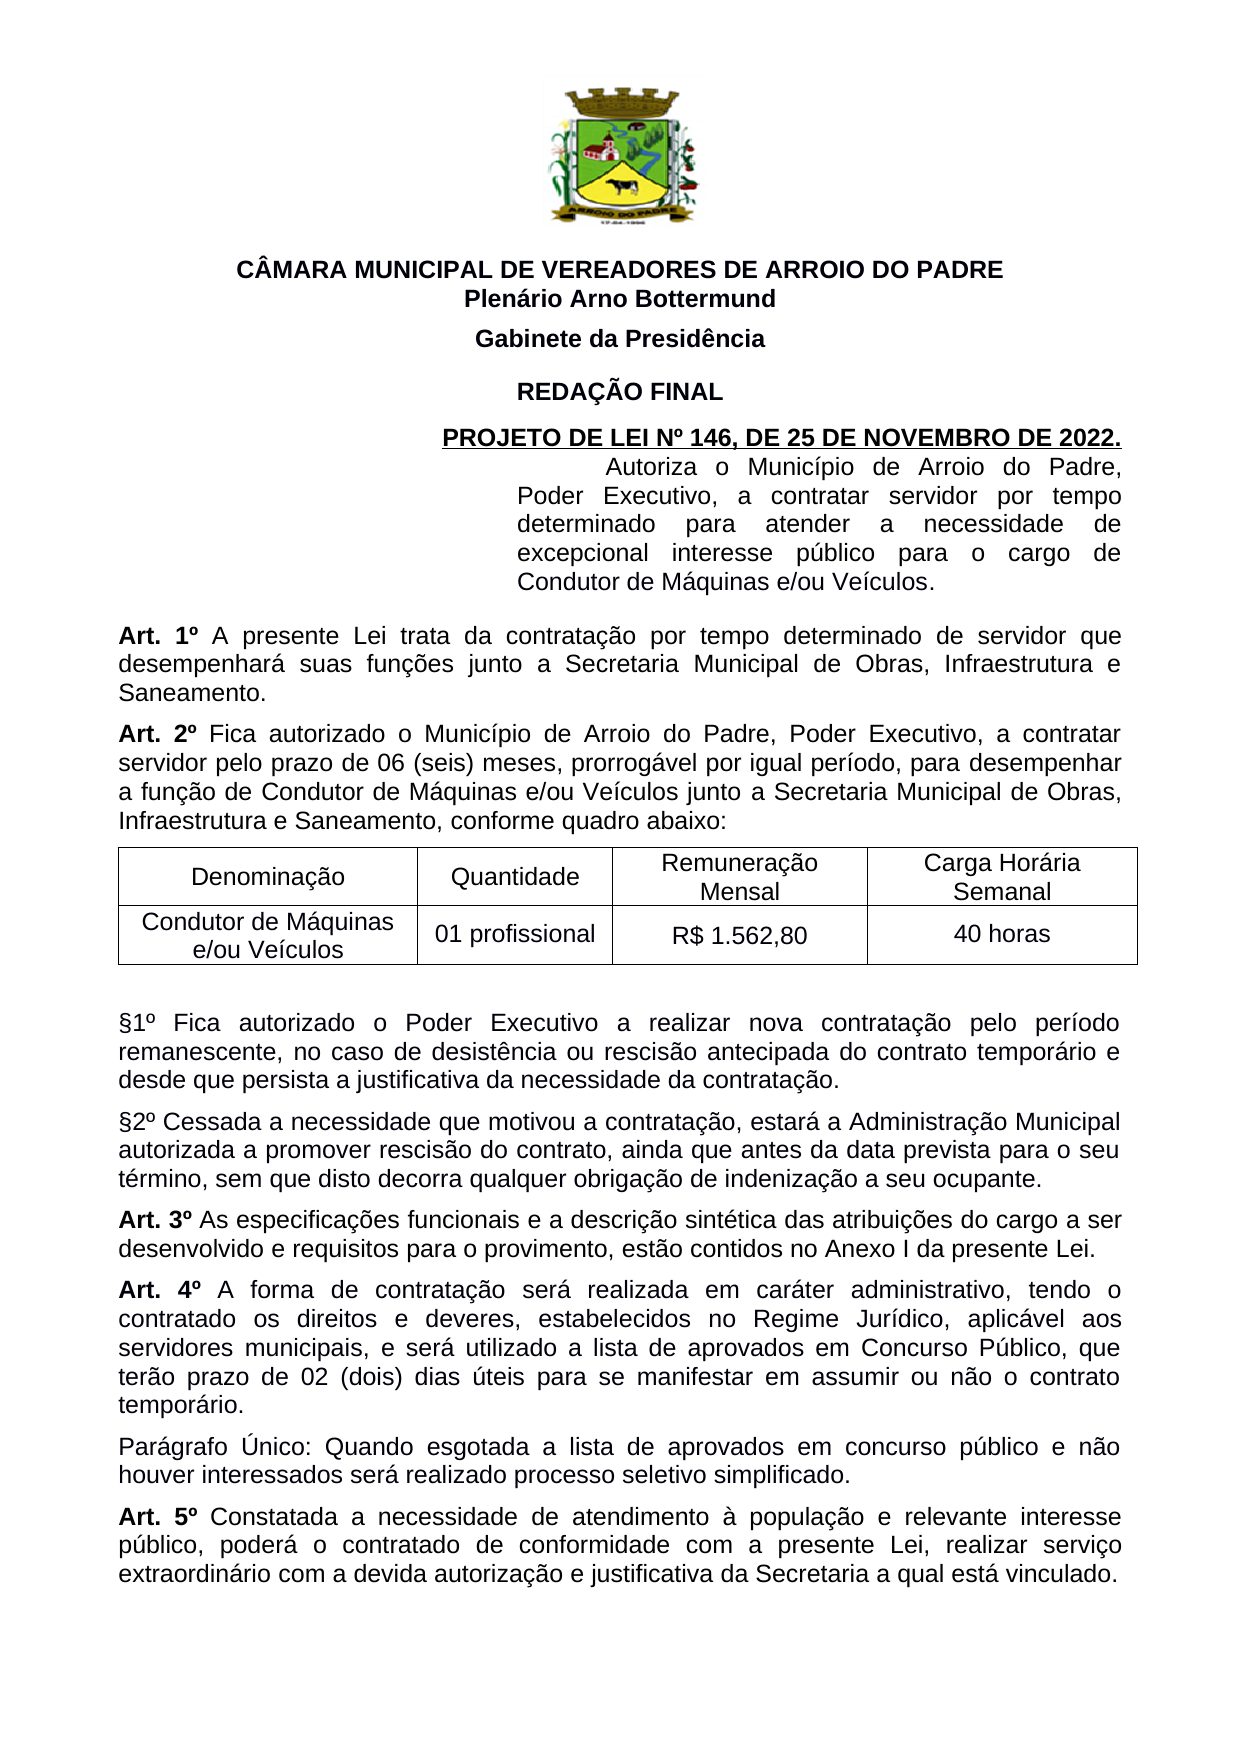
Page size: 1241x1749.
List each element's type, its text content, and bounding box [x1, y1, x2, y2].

text Art. 2º Fica autorizado o Município de Arroio do Padre, Poder Executivo, a contratar servidor pelo prazo de 06 (seis) meses, prorrogável por igual período, para desempenhar a função de Condutor de Máquinas e/ou Veículos junto a Secretaria Municipal de Obras, Infraestrutura e Saneamento, conforme quadro abaixo: [118, 719, 1122, 834]
table_header Carga Horária Semanal [868, 848, 1137, 905]
table_cell Condutor de Máquinas e/ou Veículos [119, 906, 417, 964]
table_cell 40 horas [868, 906, 1137, 964]
text §2º Cessada a necessidade que motivou a contratação, estará a Administração Municipal autorizada a promover rescisão do contrato, ainda que antes da data prevista para o seu término, sem que disto decorra qualquer obrigação de indenização a seu ocupante. [118, 1107, 1122, 1193]
picture [541, 75, 708, 228]
text REDAÇÃO FINAL [118, 377, 1122, 406]
text Art. 4º A forma de contratação será realizada em caráter administrativo, tendo o contratado os direitos e deveres, estabelecidos no Regime Jurídico, aplicável aos servidores municipais, e será utilizado a lista de aprovados em Concurso Público, que terão prazo de 02 (dois) dias úteis para se manifestar em assumir ou não o contrato temporário. [118, 1276, 1122, 1419]
text Gabinete da Presidência [118, 324, 1122, 353]
text Câmara Municipal de Vereadores de Arroio do Padre [118, 255, 1122, 284]
text Autoriza o Município de Arroio do Padre, Poder Executivo, a contratar servidor por tempo determinado para atender a necessidade de excepcional interesse público para o cargo de Condutor de Máquinas e/ou Veículos. [517, 452, 1122, 596]
table_header Denominação [119, 848, 417, 905]
text Art. 3º As especificações funcionais e a descrição sintética das atribuições do cargo a ser desenvolvido e requisitos para o provimento, estão contidos no Anexo I da presente Lei. [118, 1206, 1122, 1263]
table_header Quantidade [418, 848, 612, 905]
text Parágrafo Único: Quando esgotada a lista de aprovados em concurso público e não houver interessados será realizado processo seletivo simplificado. [118, 1432, 1122, 1489]
text PROJETO DE LEI Nº 146, DE 25 DE NOVEMBRO DE 2022. [118, 423, 1122, 452]
text §1º Fica autorizado o Poder Executivo a realizar nova contratação pelo período remanescente, no caso de desistência ou rescisão antecipada do contrato temporário e desde que persista a justificativa da necessidade da contratação. [118, 1008, 1122, 1094]
table_header Remuneração Mensal [613, 848, 867, 905]
table_cell 01 profissional [418, 906, 612, 964]
table_cell R$ 1.562,80 [613, 906, 867, 964]
text Plenário Arno Bottermund [118, 284, 1122, 313]
text Art. 5º Constatada a necessidade de atendimento à população e relevante interesse público, poderá o contratado de conformidade com a presente Lei, realizar serviço extraordinário com a devida autorização e justificativa da Secretaria a qual está vinculado. [118, 1502, 1122, 1588]
text Art. 1º A presente Lei trata da contratação por tempo determinado de servidor que desempenhará suas funções junto a Secretaria Municipal de Obras, Infraestrutura e Saneamento. [118, 621, 1122, 707]
